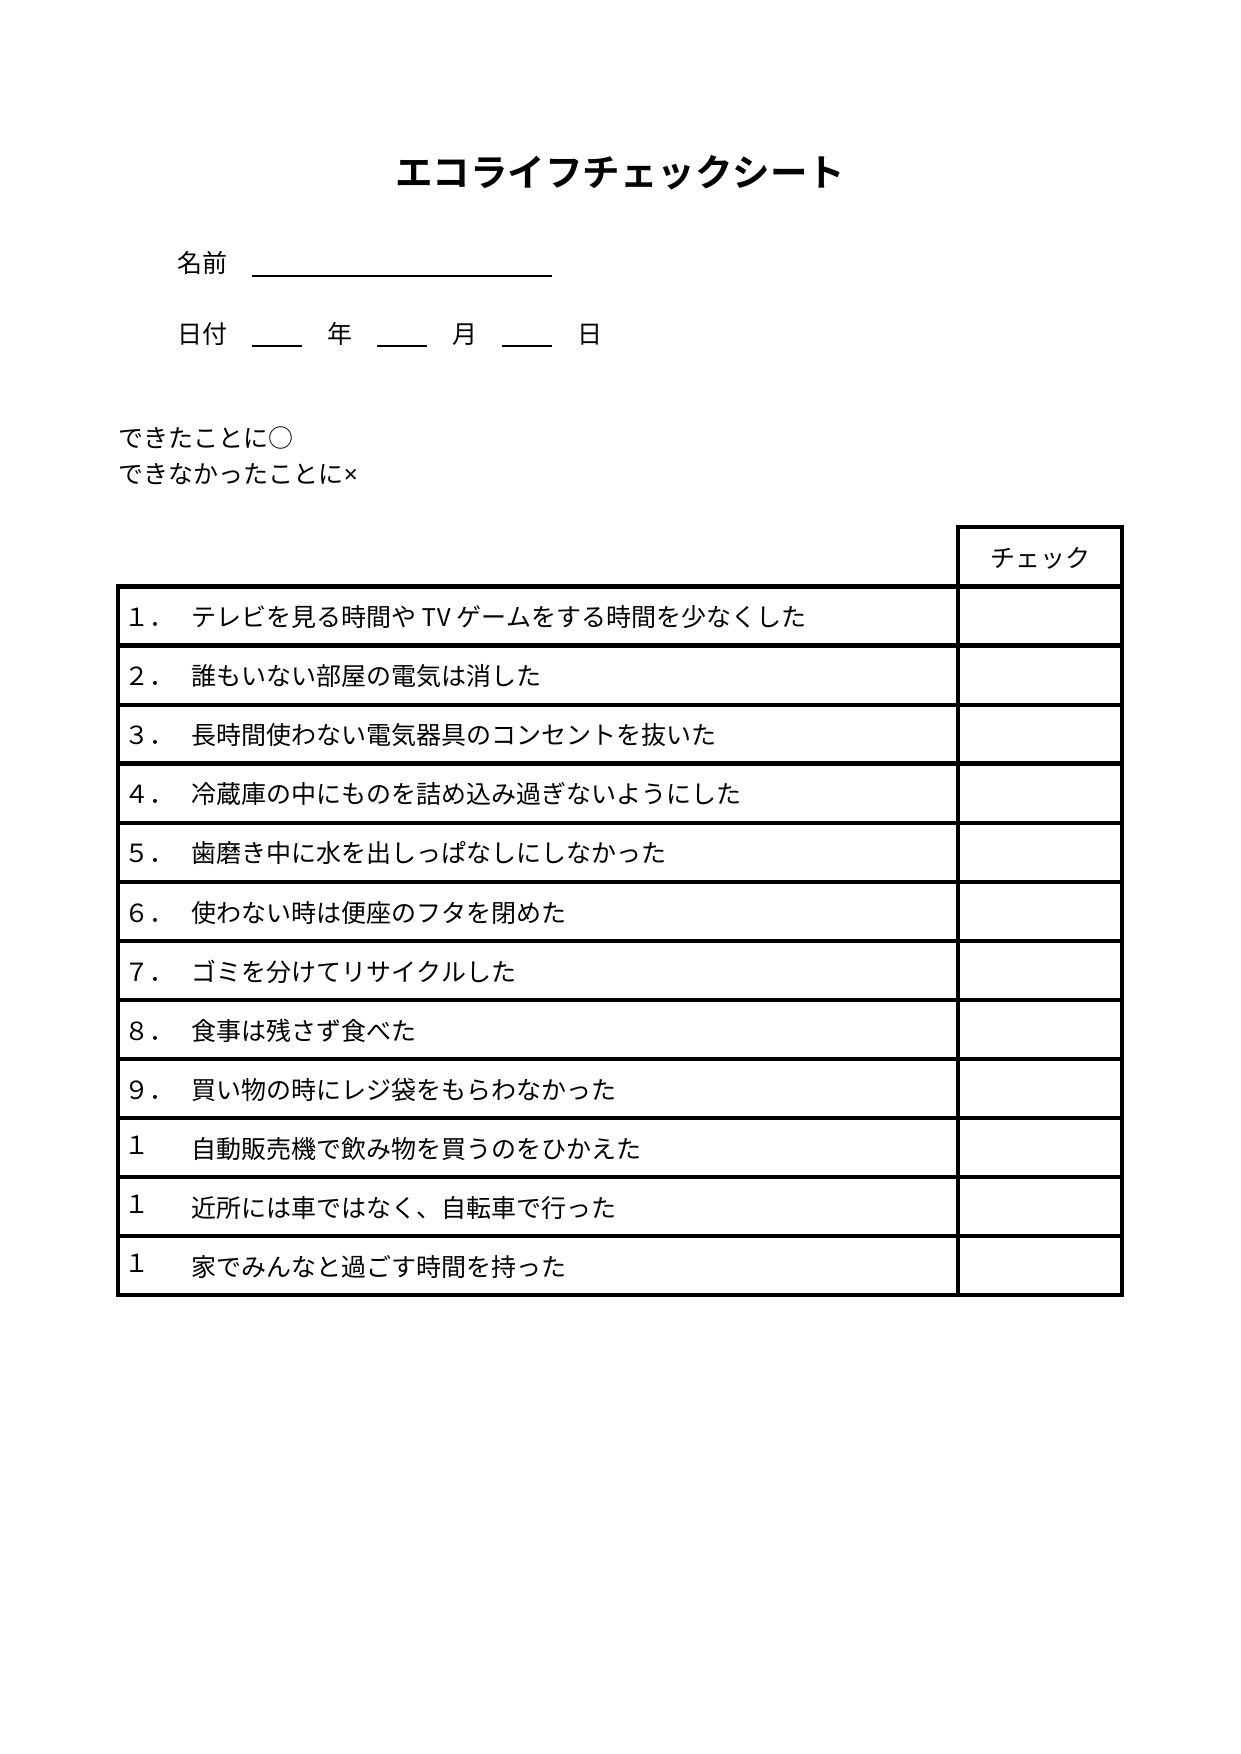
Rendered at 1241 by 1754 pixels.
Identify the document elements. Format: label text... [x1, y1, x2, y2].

table_cell 自動販売機で飲み物を買うのをひかえた [185, 1120, 956, 1175]
table_cell [960, 707, 1120, 761]
table_cell ５． [120, 825, 185, 879]
table_cell １２． [120, 1238, 185, 1293]
table_cell ４． [120, 766, 185, 821]
text できなかったことに× [118, 455, 1122, 491]
table_cell 誰もいない部屋の電気は消した [185, 648, 956, 702]
table_cell 長時間使わない電気器具のコンセントを抜いた [185, 707, 956, 761]
table_cell ３． [120, 707, 185, 761]
table_cell [960, 884, 1120, 939]
table_cell テレビを見る時間やTVゲームをする時間を少なくした [185, 589, 956, 643]
table_cell [960, 825, 1120, 879]
table_cell 近所には車ではなく、自転車で行った [185, 1179, 956, 1234]
table_cell １１． [120, 1179, 185, 1234]
text できたことに○ [118, 419, 1122, 455]
table_cell ９． [120, 1061, 185, 1116]
table_cell [960, 766, 1120, 821]
table_cell １０． [120, 1120, 185, 1175]
text 日付 年 月 日 [177, 314, 1122, 351]
table_cell [960, 1238, 1120, 1293]
table_cell [960, 1002, 1120, 1057]
table_cell [960, 648, 1120, 702]
table_cell [960, 1120, 1120, 1175]
table_cell [960, 1061, 1120, 1116]
table_cell [960, 1179, 1120, 1234]
table_cell ８． [120, 1002, 185, 1057]
table_cell [960, 589, 1120, 643]
table_header チェック [960, 529, 1120, 584]
text 名前 [177, 244, 1122, 280]
table_cell ６． [120, 884, 185, 939]
table_cell [960, 943, 1120, 998]
table_cell １． [120, 589, 185, 643]
table_cell 食事は残さず食べた [185, 1002, 956, 1057]
table_cell 買い物の時にレジ袋をもらわなかった [185, 1061, 956, 1116]
table_cell ゴミを分けてリサイクルした [185, 943, 956, 998]
table_header [118, 525, 185, 584]
table_cell ７． [120, 943, 185, 998]
table_header [185, 525, 956, 584]
table_cell 使わない時は便座のフタを閉めた [185, 884, 956, 939]
table_cell ２． [120, 648, 185, 702]
table_cell 家でみんなと過ごす時間を持った [185, 1238, 956, 1293]
table_cell 歯磨き中に水を出しっぱなしにしなかった [185, 825, 956, 879]
table_cell 冷蔵庫の中にものを詰め込み過ぎないようにした [185, 766, 956, 821]
title エコライフチェックシート [118, 143, 1122, 197]
